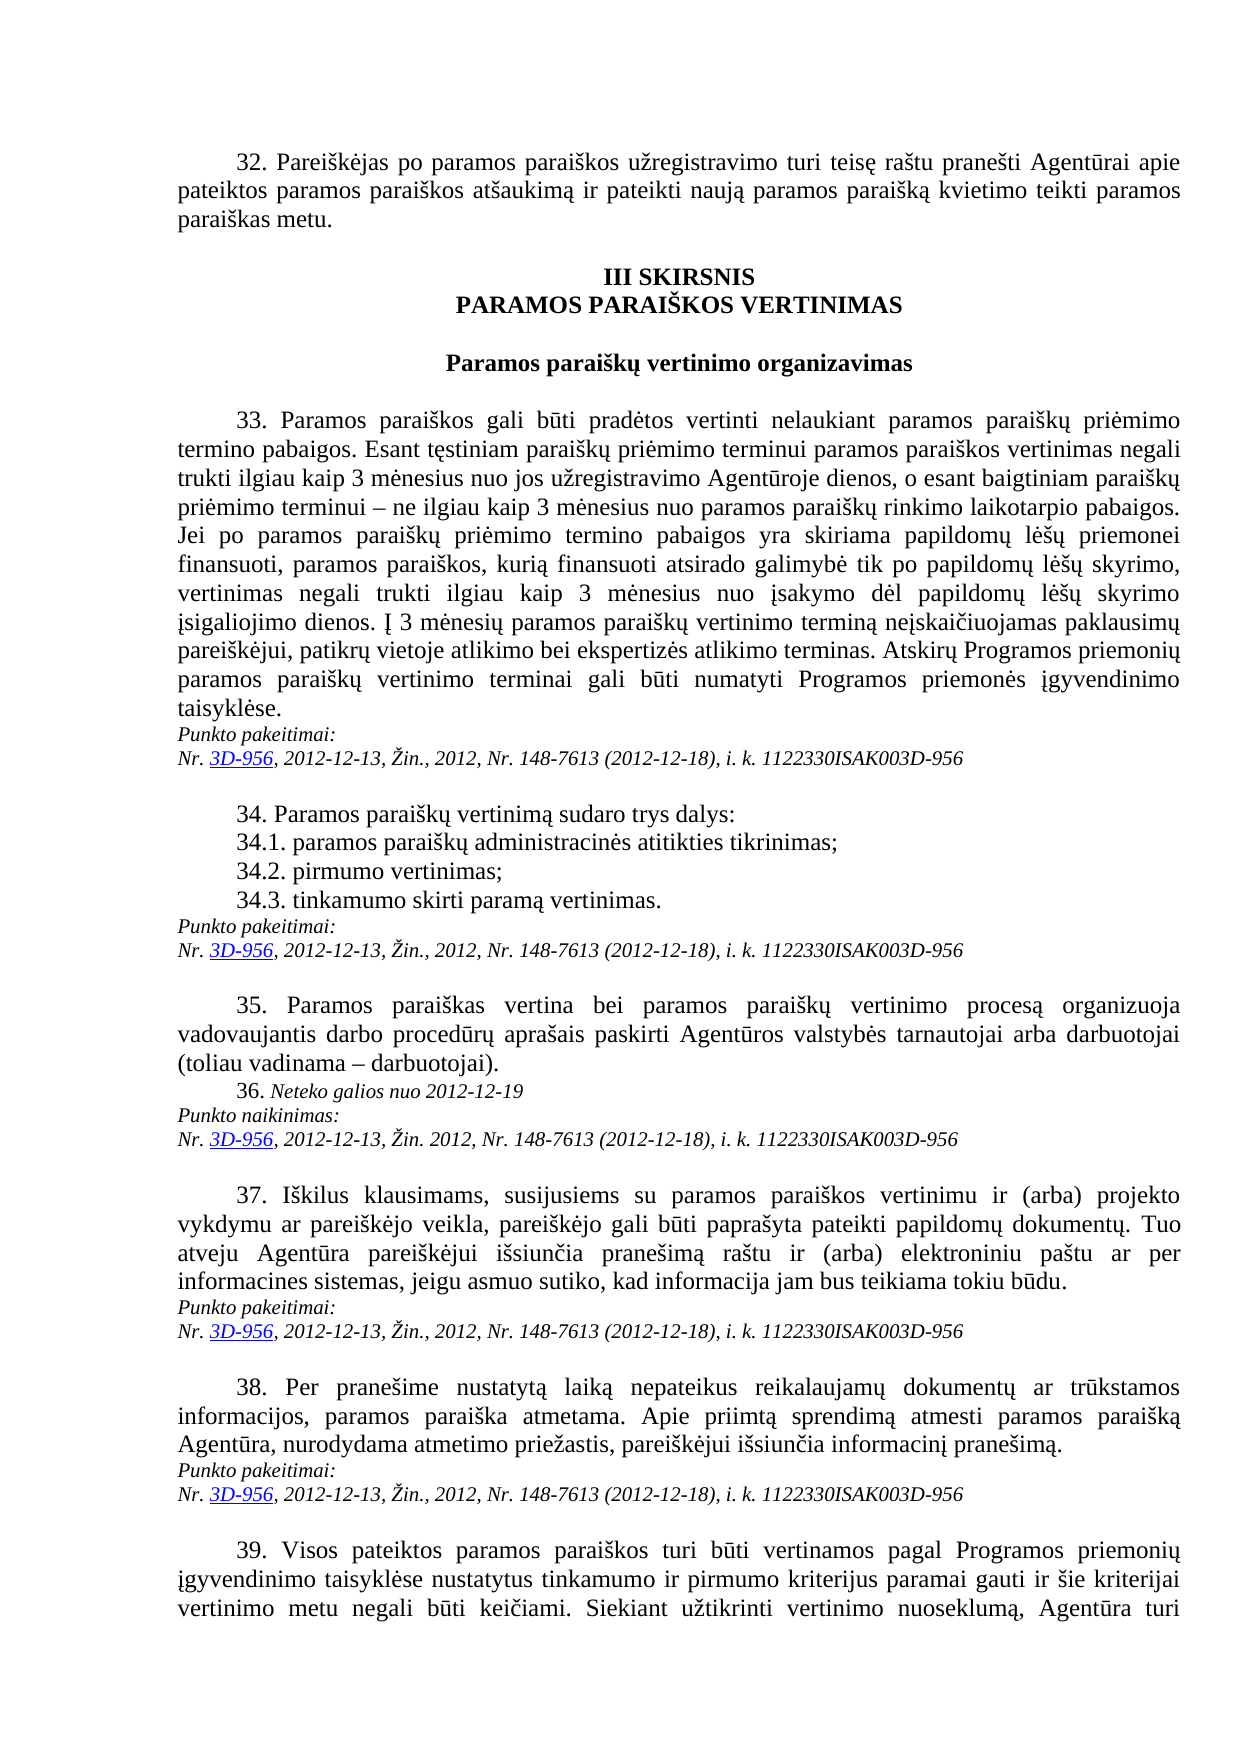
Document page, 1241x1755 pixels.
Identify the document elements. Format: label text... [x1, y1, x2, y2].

text 33. Paramos paraiškos gali būti pradėtos vertinti nelaukiant paramos paraiškų priėmimo termino pabaigos. Esant tęstiniam paraiškų priėmimo terminui paramos paraiškos vertinimas negali trukti ilgiau kaip 3 mėnesius nuo jos užregistravimo Agentūroje dienos, o esant baigtiniam paraiškų priėmimo terminui – ne ilgiau kaip 3 mėnesius nuo paramos paraiškų rinkimo laikotarpio pabaigos. Jei po paramos paraiškų priėmimo termino pabaigos yra skiriama papildomų lėšų priemonei finansuoti, paramos paraiškos, kurią finansuoti atsirado galimybė tik po papildomų lėšų skyrimo, vertinimas negali trukti ilgiau kaip 3 mėnesius nuo įsakymo dėl papildomų lėšų skyrimo įsigaliojimo dienos. Į 3 mėnesių paramos paraiškų vertinimo terminą neįskaičiuojamas paklausimų pareiškėjui, patikrų vietoje atlikimo bei ekspertizės atlikimo terminas. Atskirų Programos priemonių paramos paraiškų vertinimo terminai gali būti numatyti Programos priemonės įgyvendinimo taisyklėse. [177, 406, 1181, 722]
text 37. Iškilus klausimams, susijusiems su paramos paraiškos vertinimu ir (arba) projekto vykdymu ar pareiškėjo veikla, pareiškėjo gali būti paprašyta pateikti papildomų dokumentų. Tuo atveju Agentūra pareiškėjui išsiunčia pranešimą raštu ir (arba) elektroniniu paštu ar per informacines sistemas, jeigu asmuo sutiko, kad informacija jam bus teikiama tokiu būdu. [177, 1180, 1181, 1295]
text Nr. 3D-956, 2012-12-13, Žin. 2012, Nr. 148-7613 (2012-12-18), i. k. 1122330ISAK003D-956 [177, 1127, 1181, 1151]
text 39. Visos pateiktos paramos paraiškos turi būti vertinamos pagal Programos priemonių įgyvendinimo taisyklėse nustatytus tinkamumo ir pirmumo kriterijus paramai gauti ir šie kriterijai vertinimo metu negali būti keičiami. Siekiant užtikrinti vertinimo nuoseklumą, Agentūra turi [177, 1535, 1181, 1621]
text 35. Paramos paraiškas vertina bei paramos paraiškų vertinimo procesą organizuoja vadovaujantis darbo procedūrų aprašais paskirti Agentūros valstybės tarnautojai arba darbuotojai (toliau vadinama – darbuotojai). [177, 991, 1181, 1077]
text Nr. 3D-956, 2012-12-13, Žin., 2012, Nr. 148-7613 (2012-12-18), i. k. 1122330ISAK003D-956 [177, 746, 1181, 770]
text Nr. 3D-956, 2012-12-13, Žin., 2012, Nr. 148-7613 (2012-12-18), i. k. 1122330ISAK003D-956 [177, 1319, 1181, 1343]
text 34.2. pirmumo vertinimas; [177, 856, 1181, 885]
text 32. Pareiškėjas po paramos paraiškos užregistravimo turi teisę raštu pranešti Agentūrai apie pateiktos paramos paraiškos atšaukimą ir pateikti naują paramos paraišką kvietimo teikti paramos paraiškas metu. [177, 147, 1181, 233]
text Punkto naikinimas: [177, 1103, 1181, 1127]
text Punkto pakeitimai: [177, 914, 1181, 938]
text Nr. 3D-956, 2012-12-13, Žin., 2012, Nr. 148-7613 (2012-12-18), i. k. 1122330ISAK003D-956 [177, 1482, 1181, 1506]
text Punkto pakeitimai: [177, 1458, 1181, 1482]
text 38. Per pranešime nustatytą laiką nepateikus reikalaujamų dokumentų ar trūkstamos informacijos, paramos paraiška atmetama. Apie priimtą sprendimą atmesti paramos paraišką Agentūra, nurodydama atmetimo priežastis, pareiškėjui išsiunčia informacinį pranešimą. [177, 1372, 1181, 1458]
text 34. Paramos paraiškų vertinimą sudaro trys dalys: [177, 799, 1181, 827]
text PARAMOS PARAIŠKOS VERTINIMAS [177, 291, 1181, 319]
text Punkto pakeitimai: [177, 1295, 1181, 1319]
text Nr. 3D-956, 2012-12-13, Žin., 2012, Nr. 148-7613 (2012-12-18), i. k. 1122330ISAK003D-956 [177, 938, 1181, 962]
text Punkto pakeitimai: [177, 722, 1181, 746]
text Paramos paraiškų vertinimo organizavimas [177, 348, 1181, 377]
text 34.3. tinkamumo skirti paramą vertinimas. [177, 885, 1181, 914]
text 34.1. paramos paraiškų administracinės atitikties tikrinimas; [177, 827, 1181, 856]
text 36. Neteko galios nuo 2012-12-19 [177, 1077, 1181, 1103]
text III SKIRSNIS [177, 262, 1181, 291]
